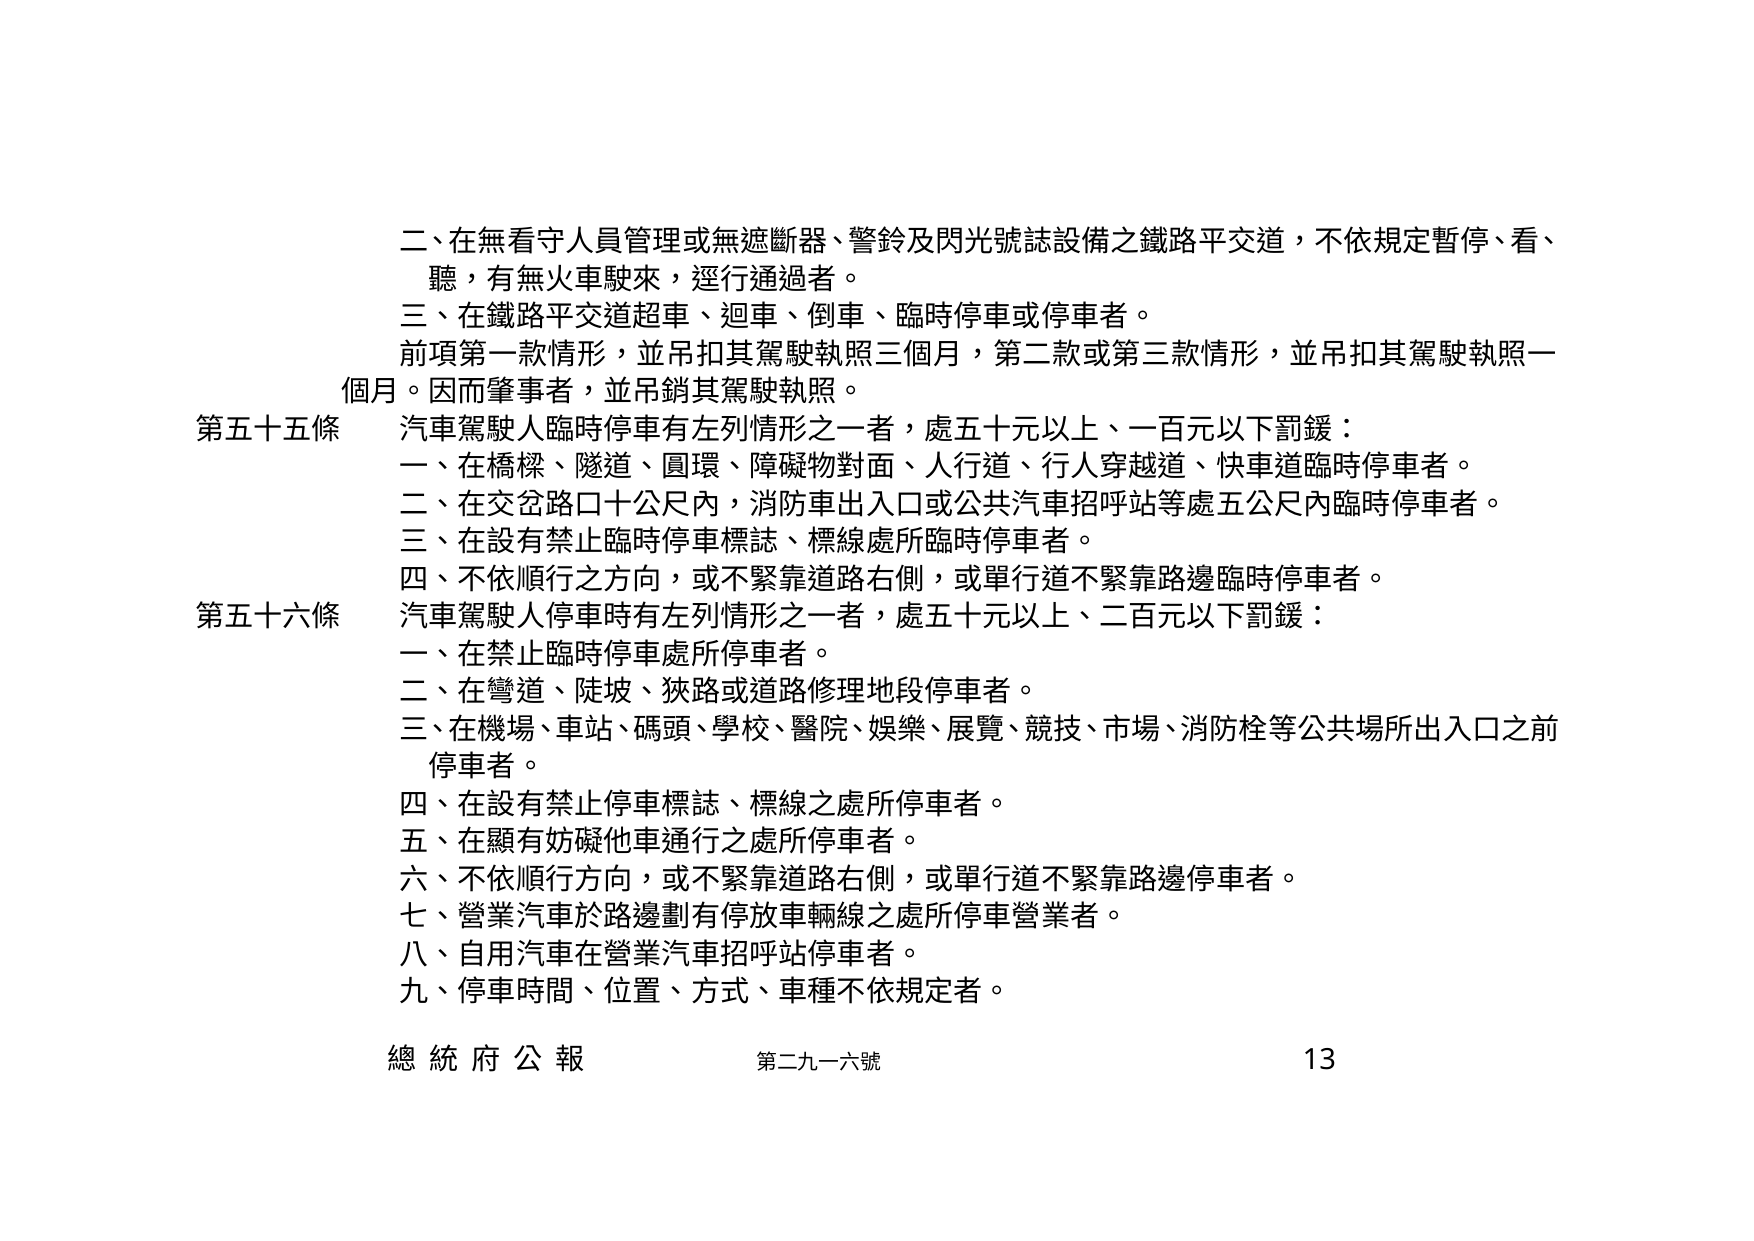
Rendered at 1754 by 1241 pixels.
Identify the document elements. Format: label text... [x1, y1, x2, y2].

text 三、在機場、車站、碼頭、學校、醫院、娛樂、展覽、競技、市場、消防栓等公共場所出入口之前停車者。 [399, 709, 1559, 784]
text 二、在無看守人員管理或無遮斷器、警鈴及閃光號誌設備之鐵路平交道，不依規定暫停、看、聽，有無火車駛來，逕行通過者。 [399, 222, 1559, 297]
text 二、在交岔路口十公尺內，消防車出入口或公共汽車招呼站等處五公尺內臨時停車者。 [399, 484, 1559, 522]
text 三、在鐵路平交道超車、迴車、倒車、臨時停車或停車者。 [399, 297, 1559, 334]
text 七、營業汽車於路邊劃有停放車輛線之處所停車營業者。 [399, 897, 1559, 934]
text 四、在設有禁止停車標誌、標線之處所停車者。 [399, 784, 1559, 822]
text 第五十五條 汽車駕駛人臨時停車有左列情形之一者，處五十元以上、一百元以下罰鍰： [195, 409, 1559, 447]
text 第五十六條 汽車駕駛人停車時有左列情形之一者，處五十元以上、二百元以下罰鍰： [195, 597, 1559, 634]
text 一、在橋樑、隧道、圓環、障礙物對面、人行道、行人穿越道、快車道臨時停車者。 [399, 447, 1559, 484]
text 六、不依順行方向，或不緊靠道路右側，或單行道不緊靠路邊停車者。 [399, 859, 1559, 897]
text 八、自用汽車在營業汽車招呼站停車者。 [399, 934, 1559, 972]
text 四、不依順行之方向，或不緊靠道路右側，或單行道不緊靠路邊臨時停車者。 [399, 559, 1559, 597]
text 前項第一款情形，並吊扣其駕駛執照三個月，第二款或第三款情形，並吊扣其駕駛執照一個月。因而肇事者，並吊銷其駕駛執照。 [341, 334, 1559, 409]
text 五、在顯有妨礙他車通行之處所停車者。 [399, 822, 1559, 859]
text 一、在禁止臨時停車處所停車者。 [399, 634, 1559, 672]
text 二、在彎道、陡坡、狹路或道路修理地段停車者。 [399, 672, 1559, 709]
text 三、在設有禁止臨時停車標誌、標線處所臨時停車者。 [399, 522, 1559, 559]
text 九、停車時間、位置、方式、車種不依規定者。 [399, 972, 1559, 1009]
